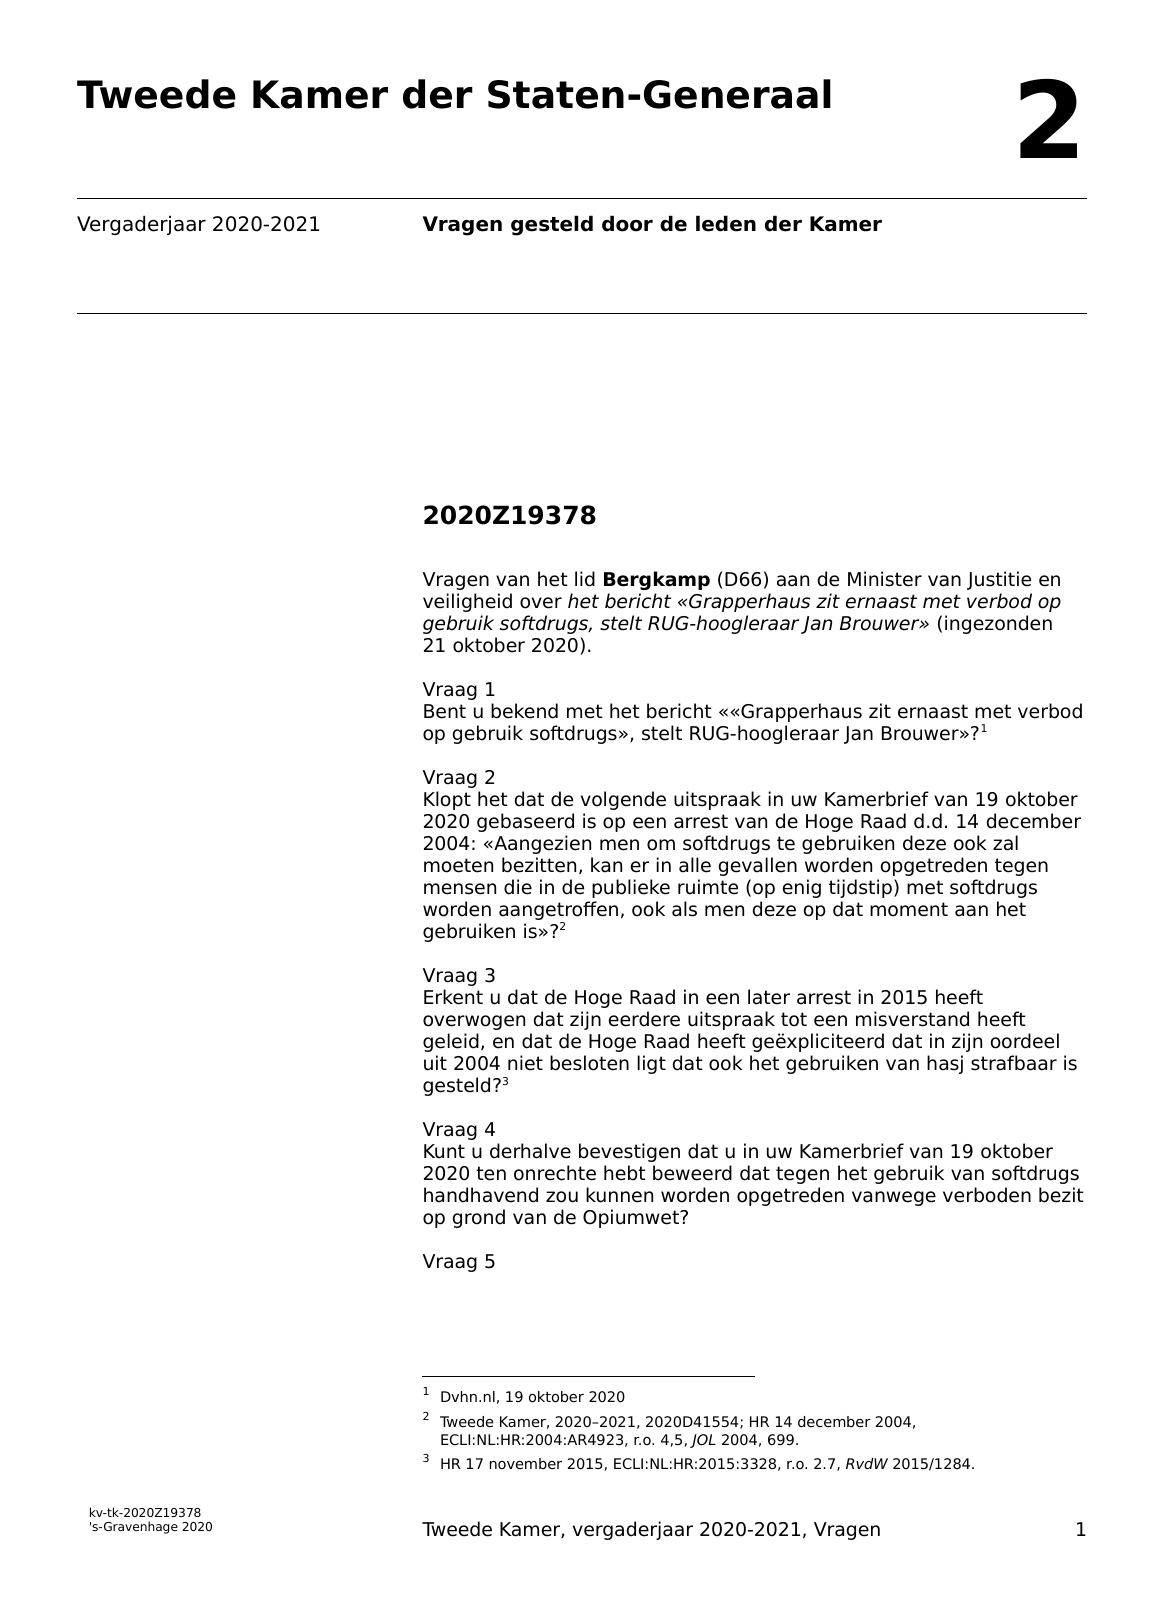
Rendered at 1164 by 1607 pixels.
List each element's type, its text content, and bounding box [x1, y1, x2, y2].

table_cell Vragen gesteld door de leden der Kamer [422, 199, 1087, 313]
text Dvhn.nl, 19 oktober 2020 [422, 1385, 1087, 1407]
text Vragen van het lid Bergkamp (D66) aan de Minister van Justitie en veiligheid over het bericht «Grapperhaus zit ernaast met verbod op gebruik softdrugs, stelt RUG-hoogleraar Jan Brouwer» (ingezonden 21 oktober 2020). [422, 569, 1087, 657]
text 2020Z19378 [422, 501, 1087, 531]
text Klopt het dat de volgende uitspraak in uw Kamerbrief van 19 oktober 2020 gebaseerd is op een arrest van de Hoge Raad d.d. 14 december 2004: «Aangezien men om softdrugs te gebruiken deze ook zal moeten bezitten, kan er in alle gevallen worden opgetreden tegen mensen die in de publieke ruimte (op enig tijdstip) met softdrugs worden aangetroffen, ook als men deze op dat moment aan het gebruiken is»? [422, 789, 1087, 943]
text Tweede Kamer, 2020–2021, 2020D41554; HR 14 december 2004, ECLI:NL:HR:2004:AR4923, r.o. 4,5, JOL 2004, 699. [422, 1410, 1087, 1449]
text Vraag 1 [422, 679, 1087, 701]
text 's-Gravenhage 2020 [88, 1520, 323, 1534]
table_cell Vergaderjaar 2020-2021 [77, 199, 422, 313]
text kv-tk-2020Z19378 [88, 1506, 323, 1520]
text Vraag 4 [422, 1119, 1087, 1141]
table_header 2 [886, 59, 1087, 198]
text HR 17 november 2015, ECLI:NL:HR:2015:3328, r.o. 2.7, RvdW 2015/1284. [422, 1452, 1087, 1474]
text Erkent u dat de Hoge Raad in een later arrest in 2015 heeft overwogen dat zijn eerdere uitspraak tot een misverstand heeft geleid, en dat de Hoge Raad heeft geëxpliciteerd dat in zijn oordeel uit 2004 niet besloten ligt dat ook het gebruiken van hasj strafbaar is gesteld? [422, 987, 1087, 1097]
text Bent u bekend met het bericht ««Grapperhaus zit ernaast met verbod op gebruik softdrugs», stelt RUG-hoogleraar Jan Brouwer»? [422, 701, 1087, 745]
text Vraag 3 [422, 965, 1087, 987]
text Vraag 2 [422, 767, 1087, 789]
table_header Tweede Kamer der Staten-Generaal [77, 59, 886, 198]
text Vraag 5 [422, 1251, 1087, 1273]
text Kunt u derhalve bevestigen dat u in uw Kamerbrief van 19 oktober 2020 ten onrechte hebt beweerd dat tegen het gebruik van softdrugs handhavend zou kunnen worden opgetreden vanwege verboden bezit op grond van de Opiumwet? [422, 1141, 1087, 1229]
